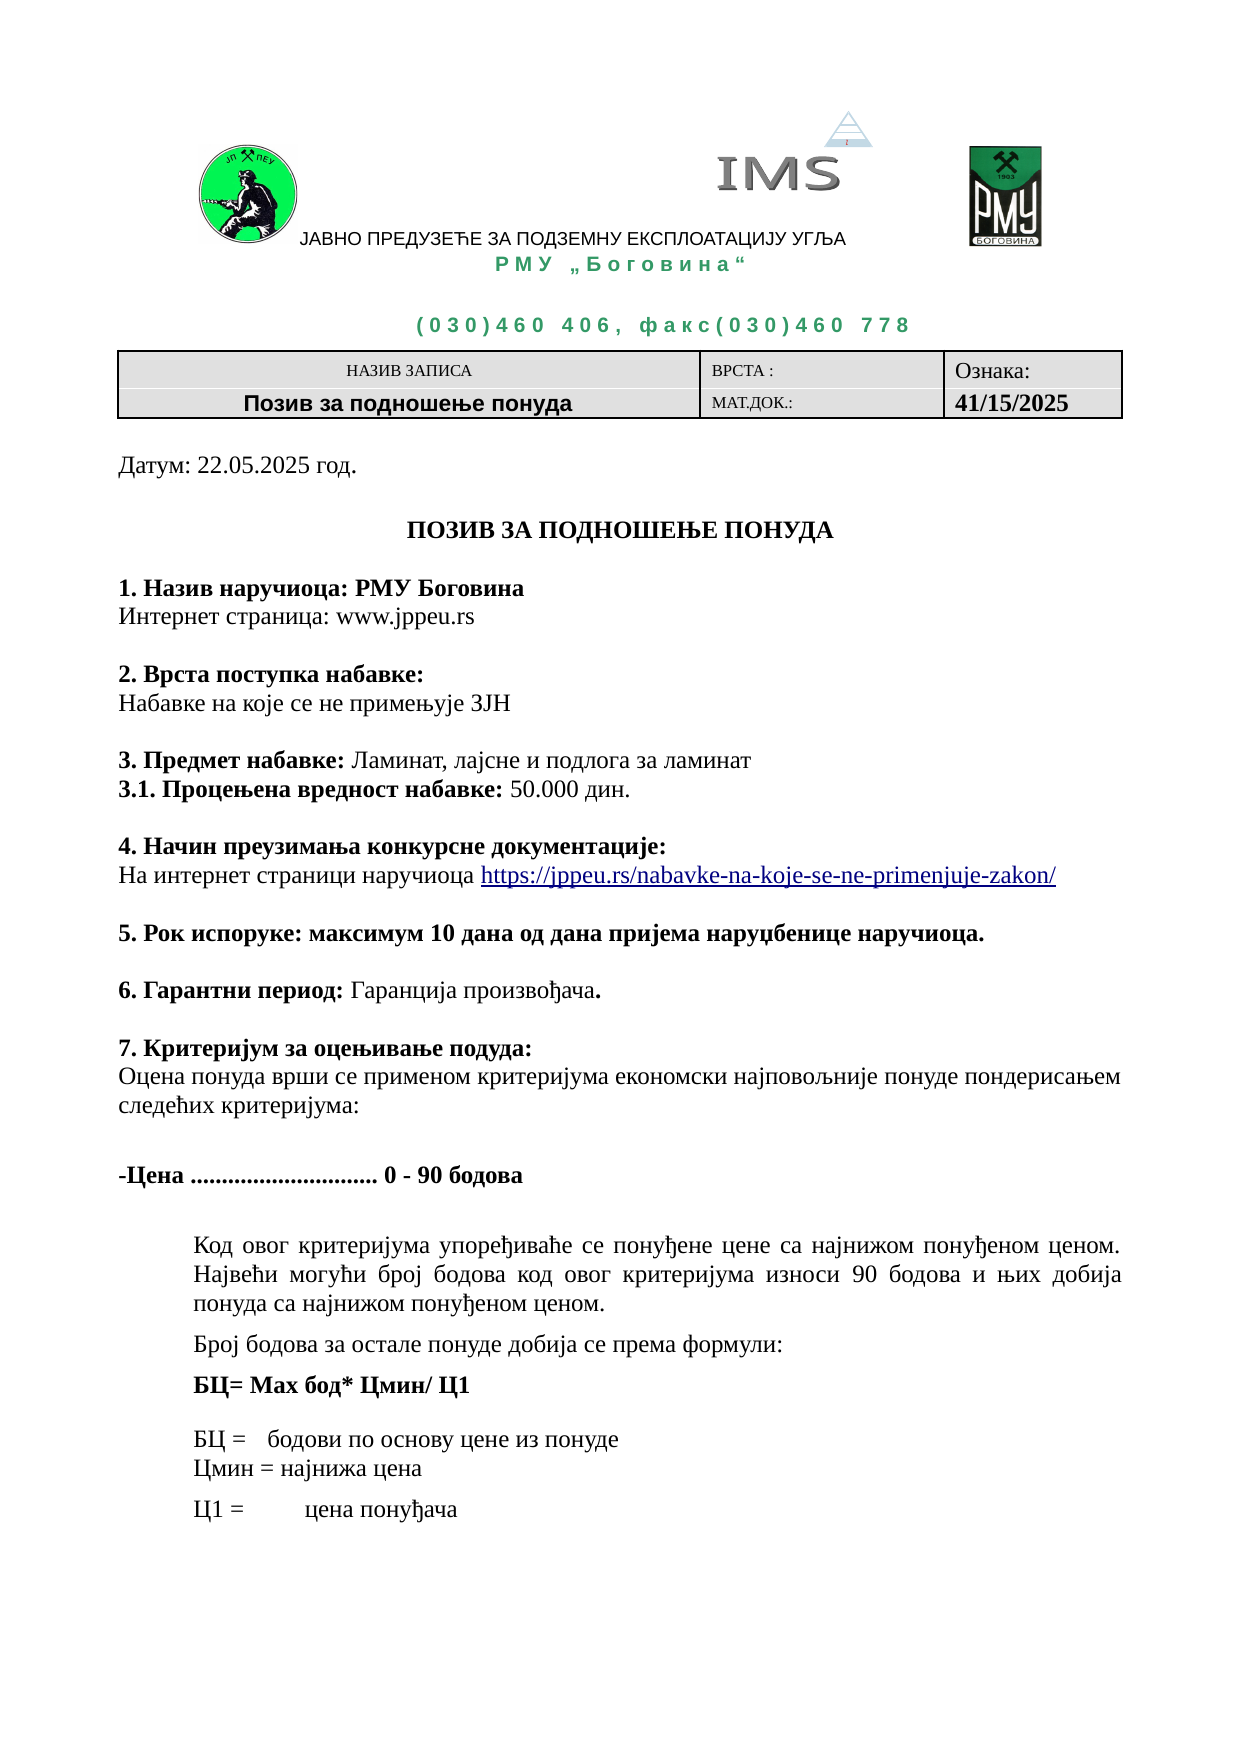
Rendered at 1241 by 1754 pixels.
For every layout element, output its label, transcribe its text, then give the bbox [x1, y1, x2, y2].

text На интернет страници наручиоца https://jppeu.rs/nabavke-na-koje-se-ne-primenjuje-zakon/ [118, 860, 1122, 889]
picture [198, 144, 298, 244]
text Датум: 22.05.2025 год. [118, 448, 1122, 479]
picture [969, 146, 1042, 247]
text 3. Предмет набавке: Ламинат, лајсне и подлога за ламинат [118, 745, 1122, 774]
text ЈАВНО ПРЕДУЗЕЋЕ ЗА ПОДЗЕМНУ ЕКСПЛОАТАЦИЈУ УГЉА РМУ „Боговина“ [118, 143, 1122, 276]
text 4. Начин преузимања конкурсне документације: [118, 831, 1122, 860]
table_header ВРСТА : [701, 352, 943, 388]
table_cell МАТ.ДОК.: [701, 389, 943, 417]
text БЦ = бодови по основу цене из понуде [193, 1424, 1122, 1453]
text 3.1. Процењена вредност набавке: 50.000 дин. [118, 774, 1122, 803]
text 2. Врста поступка набавке: [118, 659, 1122, 688]
text Набавке на које се не примењује ЗЈН [118, 688, 1122, 716]
text ПОЗИВ ЗА ПОДНОШЕЊЕ ПОНУДА [118, 515, 1122, 544]
text 7. Критеријум за оцењивање подуда: [118, 1033, 1122, 1061]
table_header Ознака: [945, 352, 1121, 388]
text Оцена понуда врши се применом критеријума економски најповољније понуде пондерисањем следећих критеријума: [118, 1061, 1122, 1119]
text 1. Назив наручиоца: РМУ Боговина [118, 573, 1122, 601]
text Интернет страница: www.jppeu.rs [118, 601, 1122, 630]
text (030)460 406, факс(030)460 778 [118, 313, 1122, 337]
table_cell 41/15/2025 [945, 389, 1121, 417]
text Код овог критеријума упоређиваће се понуђене цене са најнижом понуђеном ценом. Највећи могући број бодова код овог критеријума износи 90 бодова и њих добија понуда са најнижом понуђеном ценом. [193, 1230, 1122, 1316]
text 6. Гарантни период: Гаранција произвођача. [118, 975, 1122, 1004]
text БЦ= Маx бод* Цмин/ Ц1 [193, 1370, 1122, 1399]
text Број бодова за остале понуде добија се према формули: [193, 1329, 1122, 1358]
table_header НАЗИВ ЗАПИСА [119, 352, 699, 388]
text -Цена .............................. 0 - 90 бодова [118, 1160, 1122, 1189]
table_cell Позив за подношење понуда [119, 389, 699, 417]
text Цмин = најнижа цена [193, 1453, 1122, 1481]
text 5. Рок испоруке: максимум 10 дана од дана пријема наруџбенице наручиоца. [118, 918, 1122, 946]
text Ц1 = цена понуђача [193, 1494, 1122, 1523]
